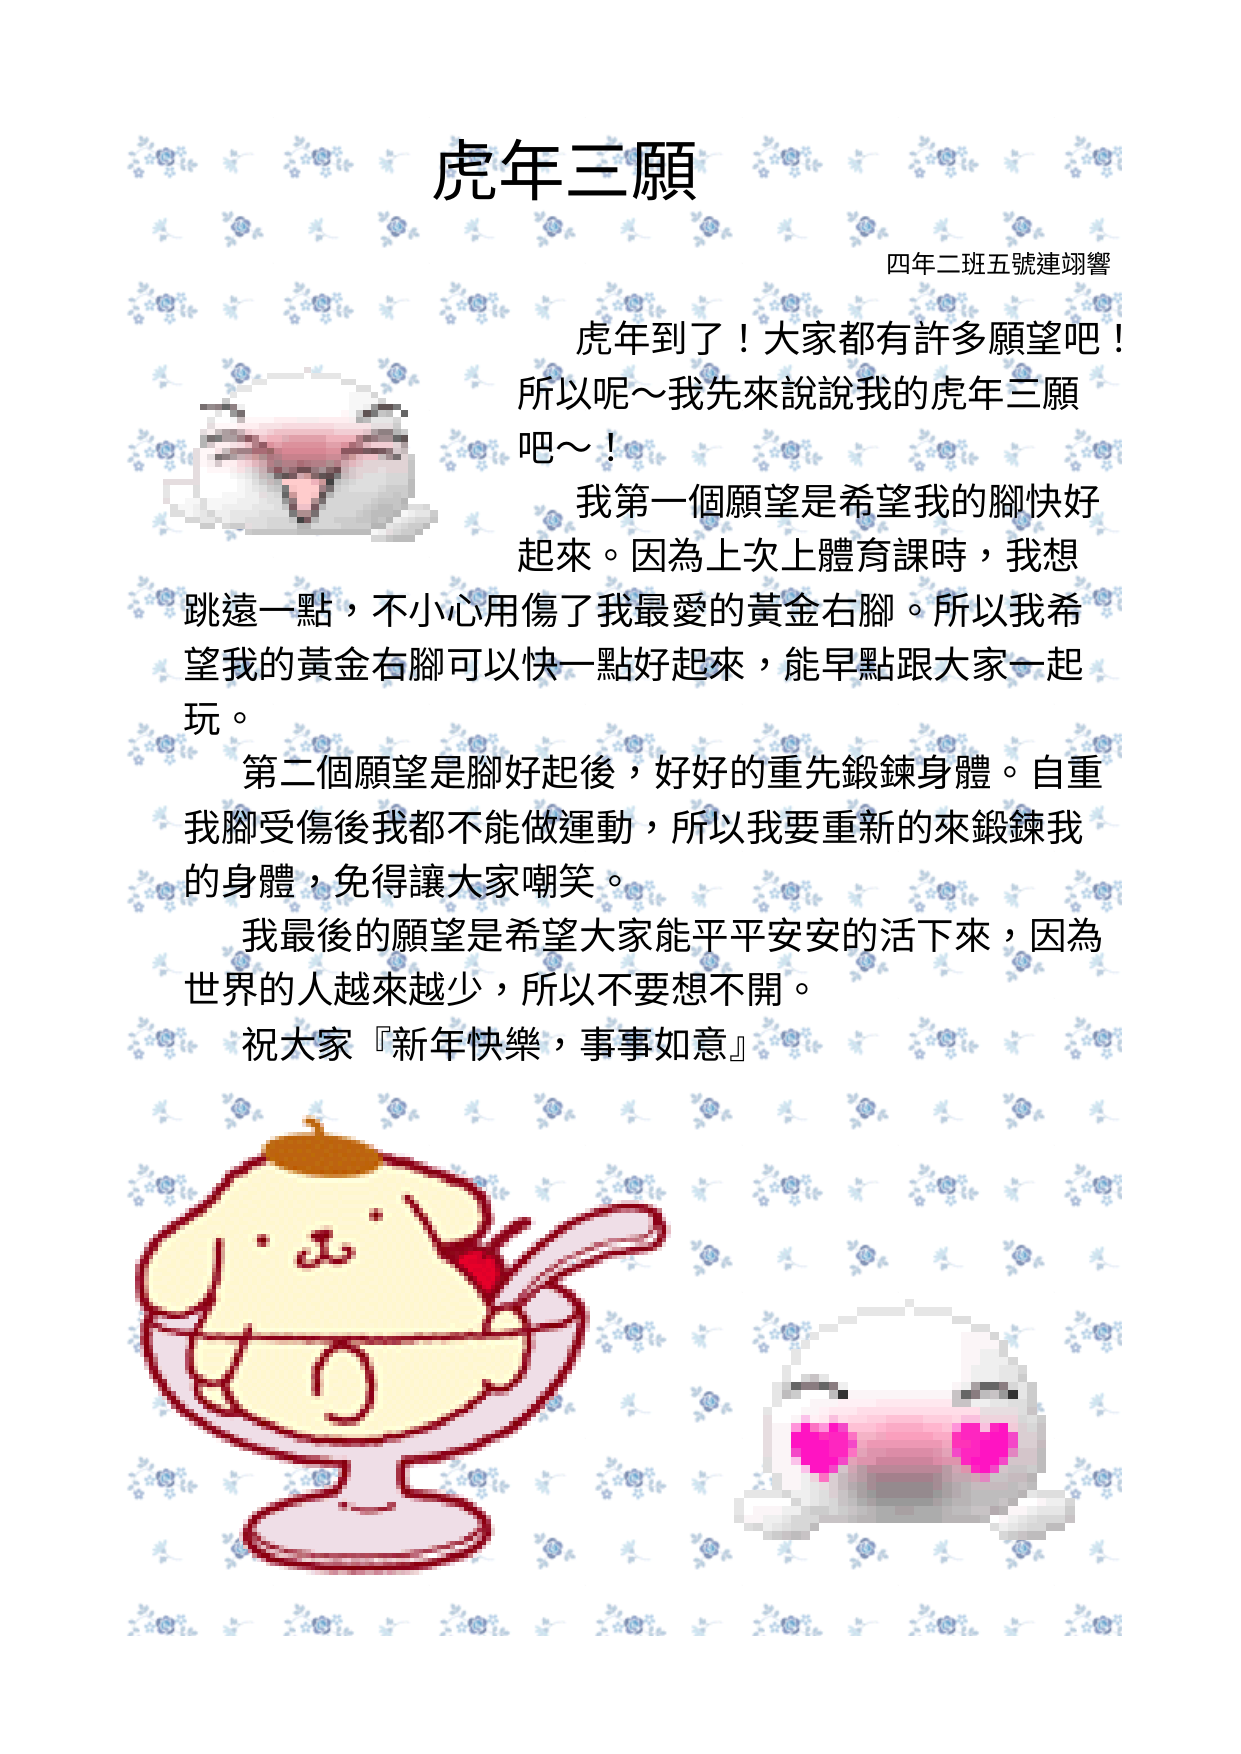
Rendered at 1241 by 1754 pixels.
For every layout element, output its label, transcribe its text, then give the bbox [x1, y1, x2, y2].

text 四年二班五號連翊響 [184, 244, 1111, 280]
text 第二個願望是腳好起後，好好的重先鍛鍊身體。自重我腳受傷後我都不能做運動，所以我要重新的來鍛鍊我的身體，免得讓大家嘲笑。 [184, 743, 1111, 906]
picture [118, 118, 1122, 1636]
text 我最後的願望是希望大家能平平安安的活下來，因為世界的人越來越少，所以不要想不開。 [184, 906, 1111, 1015]
text 虎年到了！大家都有許多願望吧！所以呢～我先來說說我的虎年三願吧～！ [184, 309, 1111, 472]
text 祝大家『新年快樂，事事如意』 [184, 1015, 1111, 1069]
text 虎年三願 [118, 118, 1111, 215]
text 我第一個願望是希望我的腳快好起來。因為上次上體育課時，我想跳遠一點，不小心用傷了我最愛的黃金右腳。所以我希望我的黃金右腳可以快一點好起來，能早點跟大家一起玩。 [184, 472, 1111, 743]
